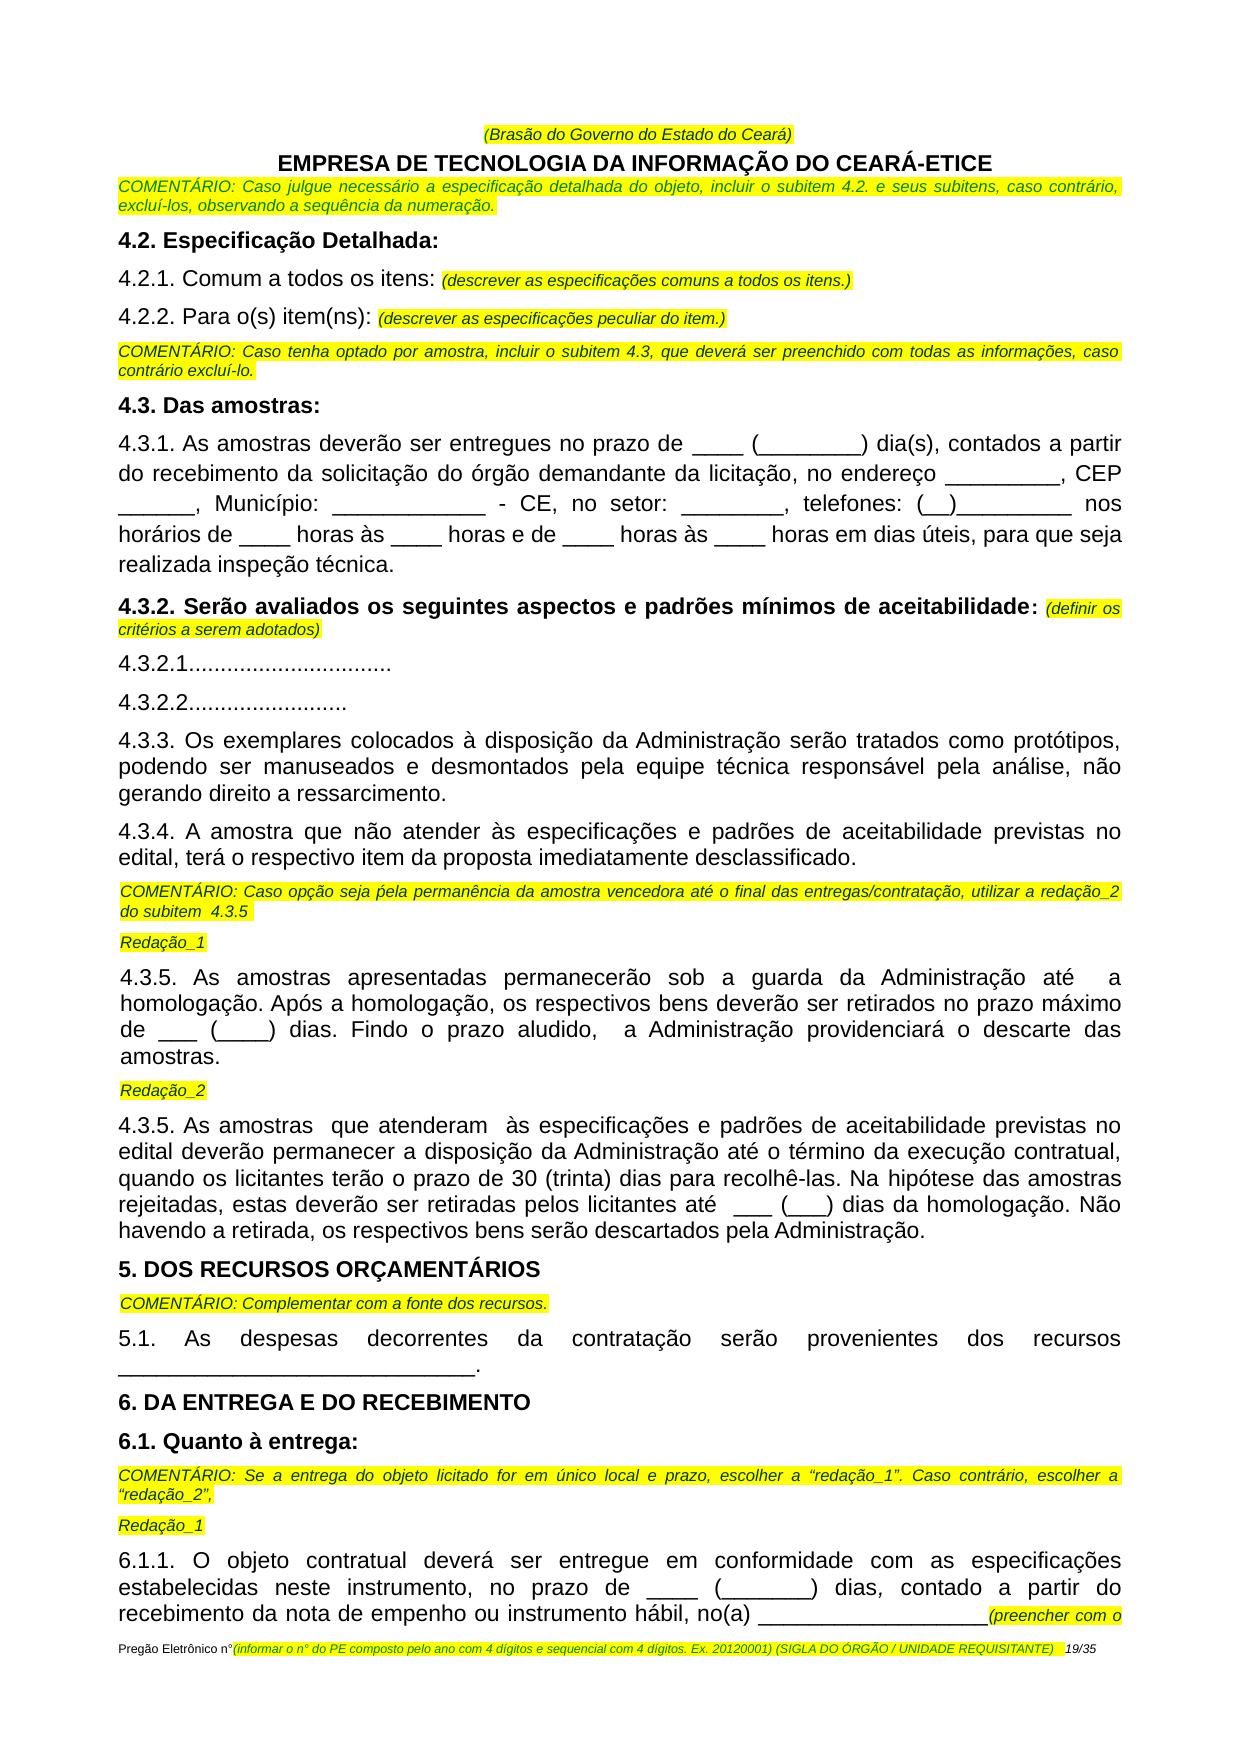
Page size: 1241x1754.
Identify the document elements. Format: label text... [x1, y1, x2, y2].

text 6.1. Quanto à entrega: [118, 1428, 1122, 1454]
text 4.3.2.1................................ [118, 650, 1122, 677]
text 4.3.5. As amostras apresentadas permanecerão sob a guarda da Administração até a homologação. Após a homologação, os respectivos bens deverão ser retirados no prazo máximo de ___ (____) dias. Findo o prazo aludido, a Administração providenciará o descarte das amostras. [120, 963, 1122, 1069]
text 4.3.4. A amostra que não atender às especificações e padrões de aceitabilidade previstas no edital, terá o respectivo item da proposta imediatamente desclassificado. [118, 818, 1122, 870]
text Redação_1 [120, 932, 1122, 952]
text 6.1.1. O objeto contratual deverá ser entregue em conformidade com as especificações estabelecidas neste instrumento, no prazo de ____ (_______) dias, contado a partir do recebimento da nota de empenho ou instrumento hábil, no(a) __________________(preencher com o [118, 1547, 1122, 1626]
text 4.3.1. As amostras deverão ser entregues no prazo de ____ (________) dia(s), contados a partir do recebimento da solicitação do órgão demandante da licitação, no endereço _________, CEP ______, Município: ____________ - CE, no setor: ________, telefones: (__)_________ nos horários de ____ horas às ____ horas e de ____ horas às ____ horas em dias úteis, para que seja realizada inspeção técnica. [118, 430, 1122, 577]
text 6. DA ENTREGA E DO RECEBIMENTO [118, 1389, 1122, 1416]
text 4.3. Das amostras: [118, 392, 1122, 418]
text 4.3.2.2......................... [118, 688, 1122, 715]
text Redação_2 [120, 1081, 1122, 1100]
text 5.1. As despesas decorrentes da contratação serão provenientes dos recursos ____________________________. [118, 1325, 1122, 1377]
text 4.3.3. Os exemplares colocados à disposição da Administração serão tratados como protótipos, podendo ser manuseados e desmontados pela equipe técnica responsável pela análise, não gerando direito a ressarcimento. [118, 727, 1122, 806]
text COMENTÁRIO: Caso tenha optado por amostra, incluir o subitem 4.3, que deverá ser preenchido com todas as informações, caso contrário excluí-lo. [118, 342, 1122, 380]
text 4.2.2. Para o(s) item(ns): (descrever as especificações peculiar do item.) [118, 303, 1122, 330]
text COMENTÁRIO: Complementar com a fonte dos recursos. [120, 1294, 1122, 1313]
text 4.3.5. As amostras que atenderam às especificações e padrões de aceitabilidade previstas no edital deverão permanecer a disposição da Administração até o término da execução contratual, quando os licitantes terão o prazo de 30 (trinta) dias para recolhê-las. Na hipótese das amostras rejeitadas, estas deverão ser retiradas pelos licitantes até ___ (___) dias da homologação. Não havendo a retirada, os respectivos bens serão descartados pela Administração. [118, 1112, 1122, 1244]
text COMENTÁRIO: Se a entrega do objeto licitado for em único local e prazo, escolher a “redação_1”. Caso contrário, escolher a “redação_2”, [118, 1466, 1122, 1504]
text 5. DOS RECURSOS ORÇAMENTÁRIOS [118, 1256, 1122, 1282]
text COMENTÁRIO: Caso julgue necessário a especificação detalhada do objeto, incluir o subitem 4.2. e seus subitens, caso contrário, excluí-los, observando a sequência da numeração. [118, 177, 1122, 215]
text COMENTÁRIO: Caso opção seja ṕela permanência da amostra vencedora até o final das entregas/contratação, utilizar a redação_2 do subitem 4.3.5 [120, 882, 1122, 921]
text 4.3.2. Serão avaliados os seguintes aspectos e padrões mínimos de aceitabilidade: (definir os critérios a serem adotados) [118, 593, 1122, 638]
text 4.2.1. Comum a todos os itens: (descrever as especificações comuns a todos os itens.) [118, 265, 1122, 291]
text Redação_1 [118, 1516, 1122, 1535]
text 4.2. Especificação Detalhada: [118, 227, 1122, 253]
